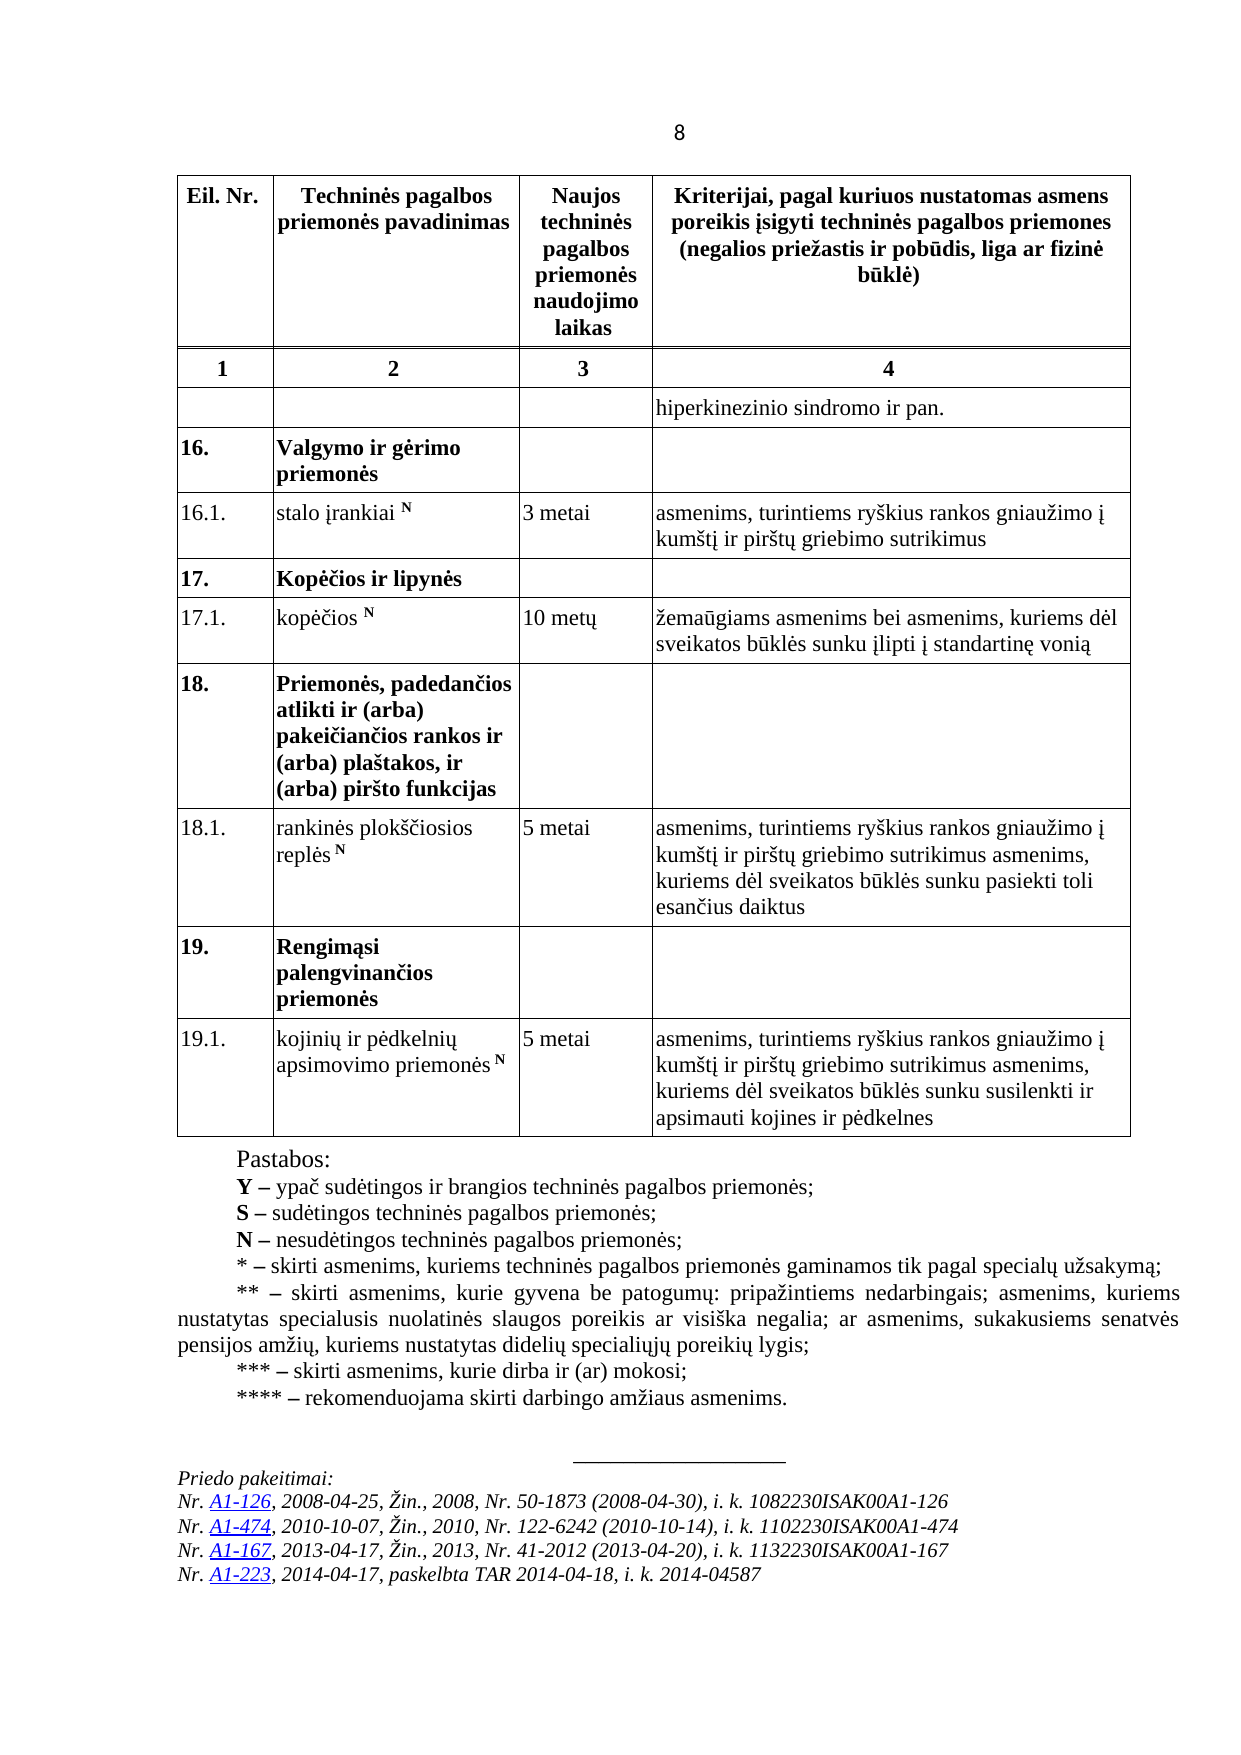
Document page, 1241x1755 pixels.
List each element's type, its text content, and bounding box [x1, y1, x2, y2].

table_cell rankinės plokščiosios replės N [274, 809, 519, 926]
table_cell [653, 428, 1130, 492]
table_cell [653, 664, 1130, 807]
table_cell [520, 428, 652, 492]
table_cell 3 metai [520, 493, 652, 558]
table_cell 4 [653, 349, 1130, 387]
table_header Eil. Nr. [178, 176, 273, 346]
table_cell kojinių ir pėdkelnių apsimovimo priemonės N [274, 1019, 519, 1136]
text N – nesudėtingos techninės pagalbos priemonės; [177, 1226, 1181, 1252]
table_cell 2 [274, 349, 519, 387]
table_cell 19.1. [178, 1019, 273, 1136]
table_cell [520, 664, 652, 807]
table_cell [520, 559, 652, 597]
table_cell 3 [520, 349, 652, 387]
text ** – skirti asmenims, kurie gyvena be patogumų: pripažintiems nedarbingais; asmenims, kuriems nustatytas specialusis nuolatinės slaugos poreikis ar visiška negalia; ar asmenims, sukakusiems senatvės pensijos amžių, kuriems nustatytas didelių specialiųjų poreikių lygis; [177, 1278, 1181, 1358]
table_cell [520, 388, 652, 427]
table_cell 17. [178, 559, 273, 597]
table_cell [653, 927, 1130, 1018]
table_cell asmenims, turintiems ryškius rankos gniaužimo į kumštį ir pirštų griebimo sutrikimus asmenims, kuriems dėl sveikatos būklės sunku pasiekti toli esančius daiktus [653, 809, 1130, 926]
table_cell stalo įrankiai N [274, 493, 519, 558]
text Nr. A1-474, 2010-10-07, Žin., 2010, Nr. 122-6242 (2010-10-14), i. k. 1102230ISAK00A1-474 [177, 1513, 1181, 1538]
text **** – rekomenduojama skirti darbingo amžiaus asmenims. [177, 1384, 1181, 1410]
table_cell 18.1. [178, 809, 273, 926]
table_cell Valgymo ir gėrimo priemonės [274, 428, 519, 492]
table_cell 5 metai [520, 809, 652, 926]
table_cell asmenims, turintiems ryškius rankos gniaužimo į kumštį ir pirštų griebimo sutrikimus [653, 493, 1130, 558]
table_cell 16. [178, 428, 273, 492]
table_cell 5 metai [520, 1019, 652, 1136]
table_cell 19. [178, 927, 273, 1018]
table_header Techninės pagalbos priemonės pavadinimas [274, 176, 519, 346]
table_cell žemaūgiams asmenims bei asmenims, kuriems dėl sveikatos būklės sunku įlipti į standartinę vonią [653, 598, 1130, 663]
table_cell Rengimąsi palengvinančios priemonės [274, 927, 519, 1018]
text _________________ [177, 1437, 1181, 1465]
table_cell [653, 559, 1130, 597]
text Nr. A1-167, 2013-04-17, Žin., 2013, Nr. 41-2012 (2013-04-20), i. k. 1132230ISAK00A1-167 [177, 1538, 1181, 1562]
table_cell 18. [178, 664, 273, 807]
table_cell hiperkinezinio sindromo ir pan. [653, 388, 1130, 427]
table_cell [178, 388, 273, 427]
text Nr. A1-223, 2014-04-17, paskelbta TAR 2014-04-18, i. k. 2014-04587 [177, 1562, 1181, 1586]
table_cell 17.1. [178, 598, 273, 663]
table_cell 1 [178, 349, 273, 387]
text Priedo pakeitimai: [177, 1465, 1181, 1489]
text Nr. A1-126, 2008-04-25, Žin., 2008, Nr. 50-1873 (2008-04-30), i. k. 1082230ISAK00A1-126 [177, 1489, 1181, 1513]
text Pastabos: [177, 1144, 1181, 1173]
table_cell Priemonės, padedančios atlikti ir (arba) pakeičiančios rankos ir (arba) plaštakos, ir (arba) piršto funkcijas [274, 664, 519, 807]
table_header Naujos techninės pagalbos priemonės naudojimo laikas [520, 176, 652, 346]
text * – skirti asmenims, kuriems techninės pagalbos priemonės gaminamos tik pagal specialų užsakymą; [177, 1252, 1181, 1278]
text Y – ypač sudėtingos ir brangios techninės pagalbos priemonės; [177, 1173, 1181, 1199]
table_cell asmenims, turintiems ryškius rankos gniaužimo į kumštį ir pirštų griebimo sutrikimus asmenims, kuriems dėl sveikatos būklės sunku susilenkti ir apsimauti kojines ir pėdkelnes [653, 1019, 1130, 1136]
table_header Kriterijai, pagal kuriuos nustatomas asmens poreikis įsigyti techninės pagalbos priemones (negalios priežastis ir pobūdis, liga ar fizinė būklė) [653, 176, 1130, 346]
table_cell [274, 388, 519, 427]
table_cell 10 metų [520, 598, 652, 663]
text S – sudėtingos techninės pagalbos priemonės; [177, 1199, 1181, 1226]
text *** – skirti asmenims, kurie dirba ir (ar) mokosi; [177, 1358, 1181, 1384]
table_cell [520, 927, 652, 1018]
table_cell Kopėčios ir lipynės [274, 559, 519, 597]
table_cell kopėčios N [274, 598, 519, 663]
table_cell 16.1. [178, 493, 273, 558]
